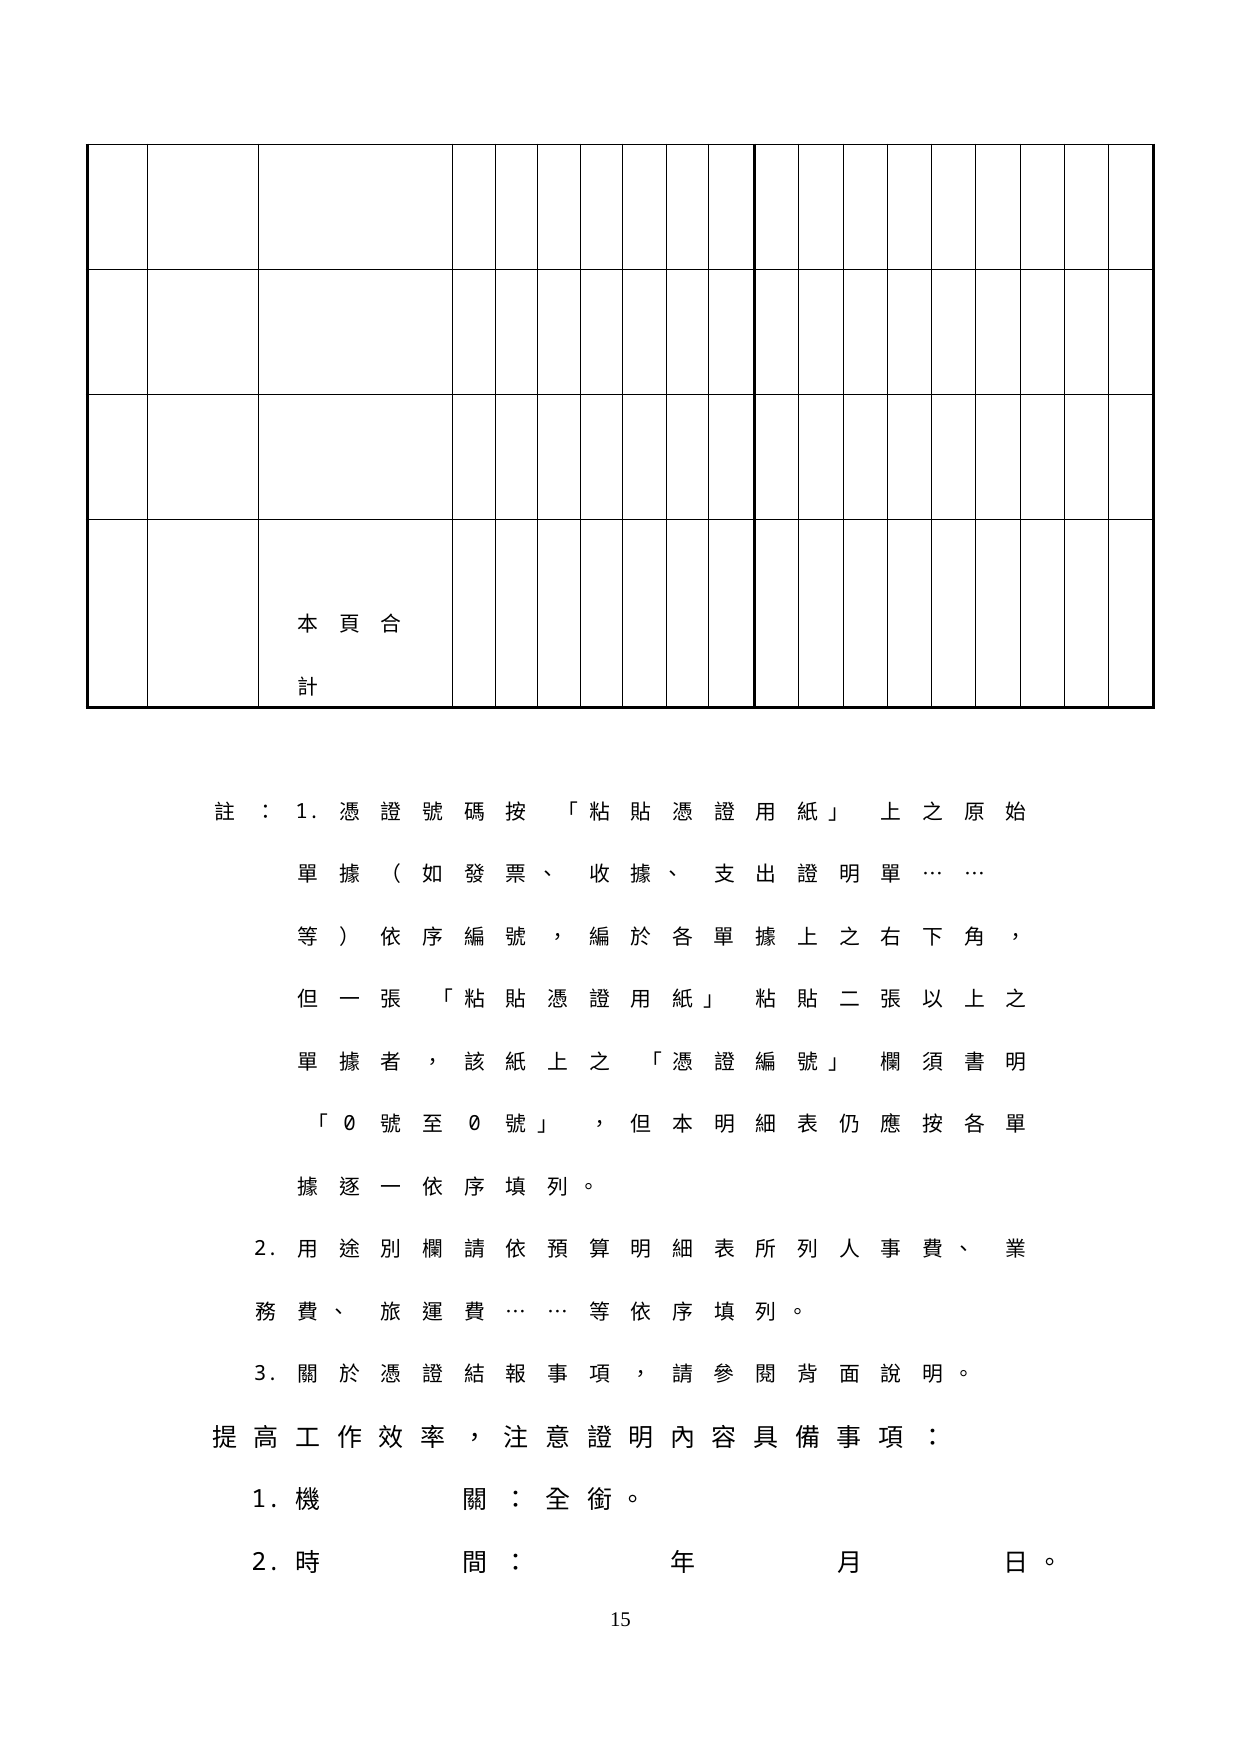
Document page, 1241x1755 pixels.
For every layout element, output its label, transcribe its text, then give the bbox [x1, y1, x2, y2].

table_cell [844, 145, 887, 268]
table_cell 本頁合計 [259, 520, 452, 706]
table_cell [1109, 270, 1152, 393]
table_cell [888, 270, 931, 393]
table_cell [667, 270, 708, 393]
table_cell [581, 270, 622, 393]
table_cell [1021, 520, 1064, 706]
table_cell [496, 520, 537, 706]
table_cell [1021, 395, 1064, 518]
table_cell [538, 395, 580, 518]
table_cell [496, 145, 537, 268]
table_cell [453, 270, 495, 393]
table_cell [623, 145, 666, 268]
table_cell [259, 395, 452, 518]
table_cell [888, 395, 931, 518]
table_cell [932, 520, 975, 706]
table_cell [844, 520, 887, 706]
text 1.機 關：全銜。 [215, 1456, 1037, 1518]
table_cell [89, 145, 147, 268]
table_cell [709, 395, 753, 518]
table_cell [496, 395, 537, 518]
table_cell [1065, 145, 1108, 268]
table_cell [89, 395, 147, 518]
table_cell [756, 520, 798, 706]
table_cell [538, 270, 580, 393]
table_cell [709, 520, 753, 706]
table_cell [148, 270, 258, 393]
text 提高工作效率，注意證明內容具備事項： [203, 1393, 1037, 1456]
table_cell [623, 520, 666, 706]
table_cell [259, 145, 452, 268]
table_cell [148, 520, 258, 706]
table_cell [581, 520, 622, 706]
text 2.時 間： 年 月 日。 [215, 1518, 1037, 1581]
table_cell [89, 520, 147, 706]
table_cell [1065, 520, 1108, 706]
table_cell [756, 145, 798, 268]
table_cell [453, 520, 495, 706]
table_cell [844, 270, 887, 393]
table_cell [667, 520, 708, 706]
text 註：1.憑證號碼按「粘貼憑證用紙」上之原始單據（如發票、收據、支出證明單……等）依序編號，編於各單據上之右下角，但一張「粘貼憑證用紙」粘貼二張以上之單據者，該紙上之「憑證編號」欄須書明「0號至0號」，但本明細表仍應按各單據逐一依序填列。 [203, 768, 1037, 1206]
table_cell [709, 145, 753, 268]
table_cell [453, 395, 495, 518]
table_cell [932, 270, 975, 393]
table_cell [89, 270, 147, 393]
table_cell [709, 270, 753, 393]
table_cell [976, 520, 1020, 706]
table_cell [453, 145, 495, 268]
table_cell [1109, 145, 1152, 268]
table_cell [1021, 270, 1064, 393]
table_cell [623, 395, 666, 518]
table_cell [932, 145, 975, 268]
table_cell [667, 145, 708, 268]
table_cell [581, 145, 622, 268]
table_cell [581, 395, 622, 518]
table_cell [799, 520, 843, 706]
table_cell [148, 395, 258, 518]
table_cell [1065, 270, 1108, 393]
table_cell [976, 145, 1020, 268]
table_cell [1109, 520, 1152, 706]
table_cell [844, 395, 887, 518]
table_cell [667, 395, 708, 518]
table_cell [259, 270, 452, 393]
table_cell [538, 520, 580, 706]
table_cell [1065, 395, 1108, 518]
table_cell [976, 270, 1020, 393]
table_cell [888, 520, 931, 706]
table_cell [799, 145, 843, 268]
table_cell [1109, 395, 1152, 518]
table_cell [799, 270, 843, 393]
table_cell [623, 270, 666, 393]
table_cell [756, 395, 798, 518]
table_cell [148, 145, 258, 268]
table_cell [976, 395, 1020, 518]
table_cell [1021, 145, 1064, 268]
table_cell [756, 270, 798, 393]
table_cell [496, 270, 537, 393]
table_cell [932, 395, 975, 518]
table_cell [538, 145, 580, 268]
table_cell [888, 145, 931, 268]
text 2.用途別欄請依預算明細表所列人事費、業務費、旅運費……等依序填列。 [237, 1206, 1037, 1331]
text 3.關於憑證結報事項，請參閱背面說明。 [237, 1331, 1037, 1393]
table_cell [799, 395, 843, 518]
